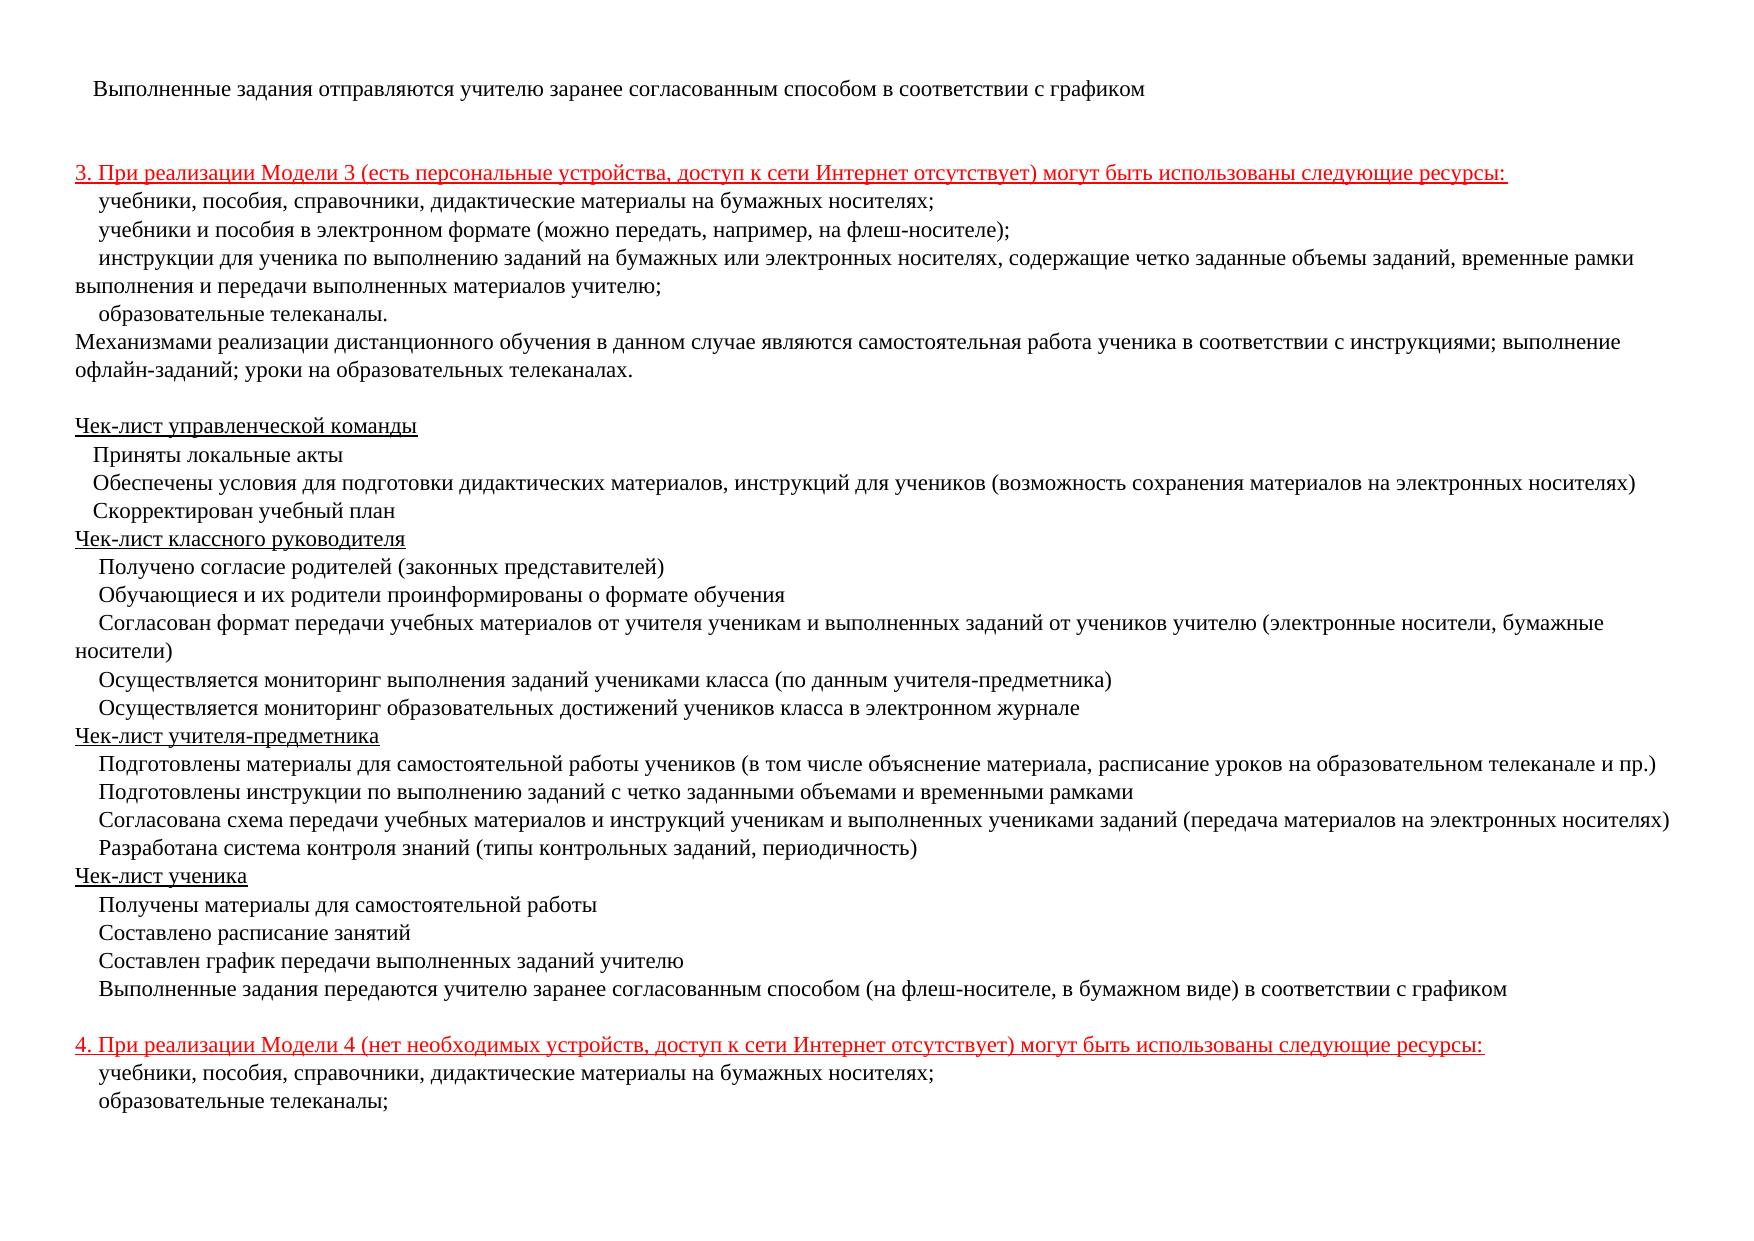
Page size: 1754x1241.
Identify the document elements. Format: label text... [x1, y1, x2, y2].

text  Получено согласие родителей (законных представителей) [75, 553, 1679, 579]
text Чек-лист ученика [75, 862, 1679, 889]
text  инструкции для ученика по выполнению заданий на бумажных или электронных носителях, содержащие четко заданные объемы заданий, временные рамки выполнения и передачи выполненных материалов учителю; [75, 244, 1679, 298]
text  Выполненные задания передаются учителю заранее согласованным способом (на флеш-носителе, в бумажном виде) в соответствии с графиком [75, 975, 1679, 1001]
text  учебники и пособия в электронном формате (можно передать, например, на флеш-носителе); [75, 216, 1679, 242]
text Обеспечены условия для подготовки дидактических материалов, инструкций для учеников (возможность сохранения материалов на электронных носителях) [75, 469, 1679, 495]
text Выполненные задания отправляются учителю заранее согласованным способом в соответствии с графиком [75, 75, 1679, 101]
text  Подготовлены материалы для самостоятельной работы учеников (в том числе объяснение материала, расписание уроков на образовательном телеканале и пр.) [75, 750, 1679, 776]
text  Осуществляется мониторинг образовательных достижений учеников класса в электронном журнале [75, 694, 1679, 720]
text Приняты локальные акты [75, 441, 1679, 467]
text  Получены материалы для самостоятельной работы [75, 891, 1679, 917]
text  учебники, пособия, справочники, дидактические материалы на бумажных носителях; [75, 1059, 1679, 1086]
text  Составлено расписание занятий [75, 919, 1679, 945]
text Скорректирован учебный план [75, 497, 1679, 523]
text Механизмами реализации дистанционного обучения в данном случае являются самостоятельная работа ученика в соответствии с инструкциями; выполнение офлайн-заданий; уроки на образовательных телеканалах. [75, 328, 1679, 383]
text  Подготовлены инструкции по выполнению заданий с четко заданными объемами и временными рамками [75, 778, 1679, 804]
text  Разработана система контроля знаний (типы контрольных заданий, периодичность) [75, 834, 1679, 861]
text  Обучающиеся и их родители проинформированы о формате обучения [75, 581, 1679, 608]
text  Согласован формат передачи учебных материалов от учителя ученикам и выполненных заданий от учеников учителю (электронные носители, бумажные носители) [75, 609, 1679, 664]
text  Осуществляется мониторинг выполнения заданий учениками класса (по данным учителя-предметника) [75, 666, 1679, 692]
text Чек-лист учителя-предметника [75, 722, 1679, 748]
text  образовательные телеканалы. [75, 300, 1679, 326]
text  образовательные телеканалы; [75, 1087, 1679, 1114]
text  Согласована схема передачи учебных материалов и инструкций ученикам и выполненных учениками заданий (передача материалов на электронных носителях) [75, 806, 1679, 833]
text Чек-лист управленческой команды [75, 412, 1679, 439]
text  учебники, пособия, справочники, дидактические материалы на бумажных носителях; [75, 187, 1679, 214]
text 3. При реализации Модели 3 (есть персональные устройства, доступ к сети Интернет отсутствует) могут быть использованы следующие ресурсы: [75, 159, 1679, 186]
text  Составлен график передачи выполненных заданий учителю [75, 947, 1679, 973]
text Чек-лист классного руководителя [75, 525, 1679, 551]
text 4. При реализации Модели 4 (нет необходимых устройств, доступ к сети Интернет отсутствует) могут быть использованы следующие ресурсы: [75, 1031, 1679, 1058]
